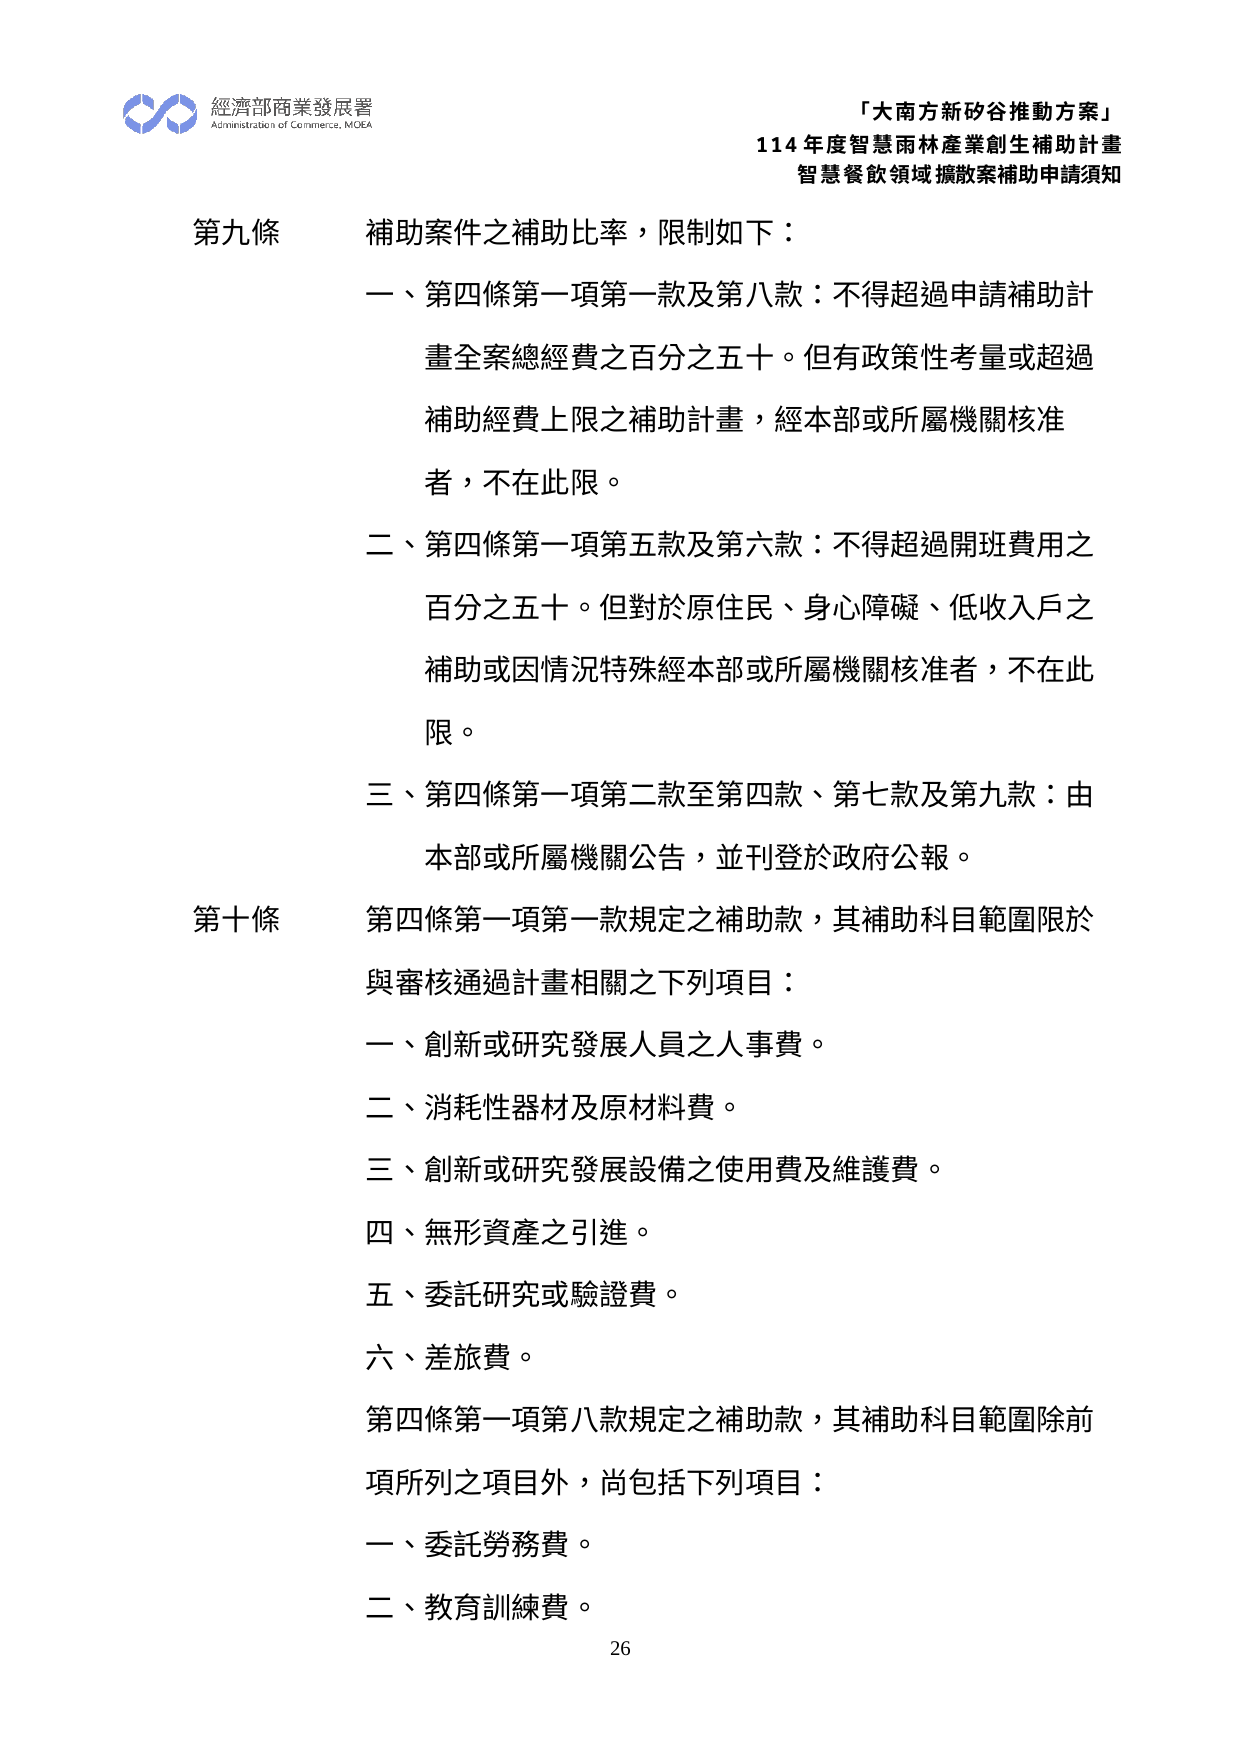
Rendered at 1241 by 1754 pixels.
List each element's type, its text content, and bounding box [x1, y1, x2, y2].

table_cell 第四條第一項第一款規定之補助款，其補助科目範圍限於與審核通過計畫相關之下列項目： 一、創新或研究發展人員之人事費。 二、消耗性器材及原材料費。 三、創新或研究發展設備之使用費及維護費。 四、無形資產之引進。 五、委託研究或驗證費。 六、差旅費。 第四條第一項第八款規定之補助款，其補助科目範圍除前項所列之項目外，尚包括下列項目： 一、委託勞務費。 二、教育訓練費。 [354, 876, 1122, 1626]
table_cell 補助案件之補助比率，限制如下： 一、第四條第一項第一款及第八款：不得超過申請補助計畫全案總經費之百分之五十。但有政策性考量或超過補助經費上限之補助計畫，經本部或所屬機關核准者，不在此限。 二、第四條第一項第五款及第六款：不得超過開班費用之百分之五十。但對於原住民、身心障礙、低收入戶之補助或因情況特殊經本部或所屬機關核准者，不在此限。 三、第四條第一項第二款至第四款、第七款及第九款：由本部或所屬機關公告，並刊登於政府公報。 [354, 189, 1122, 876]
table_cell 第九條 [118, 189, 354, 876]
table_cell 第十條 [118, 876, 354, 1626]
